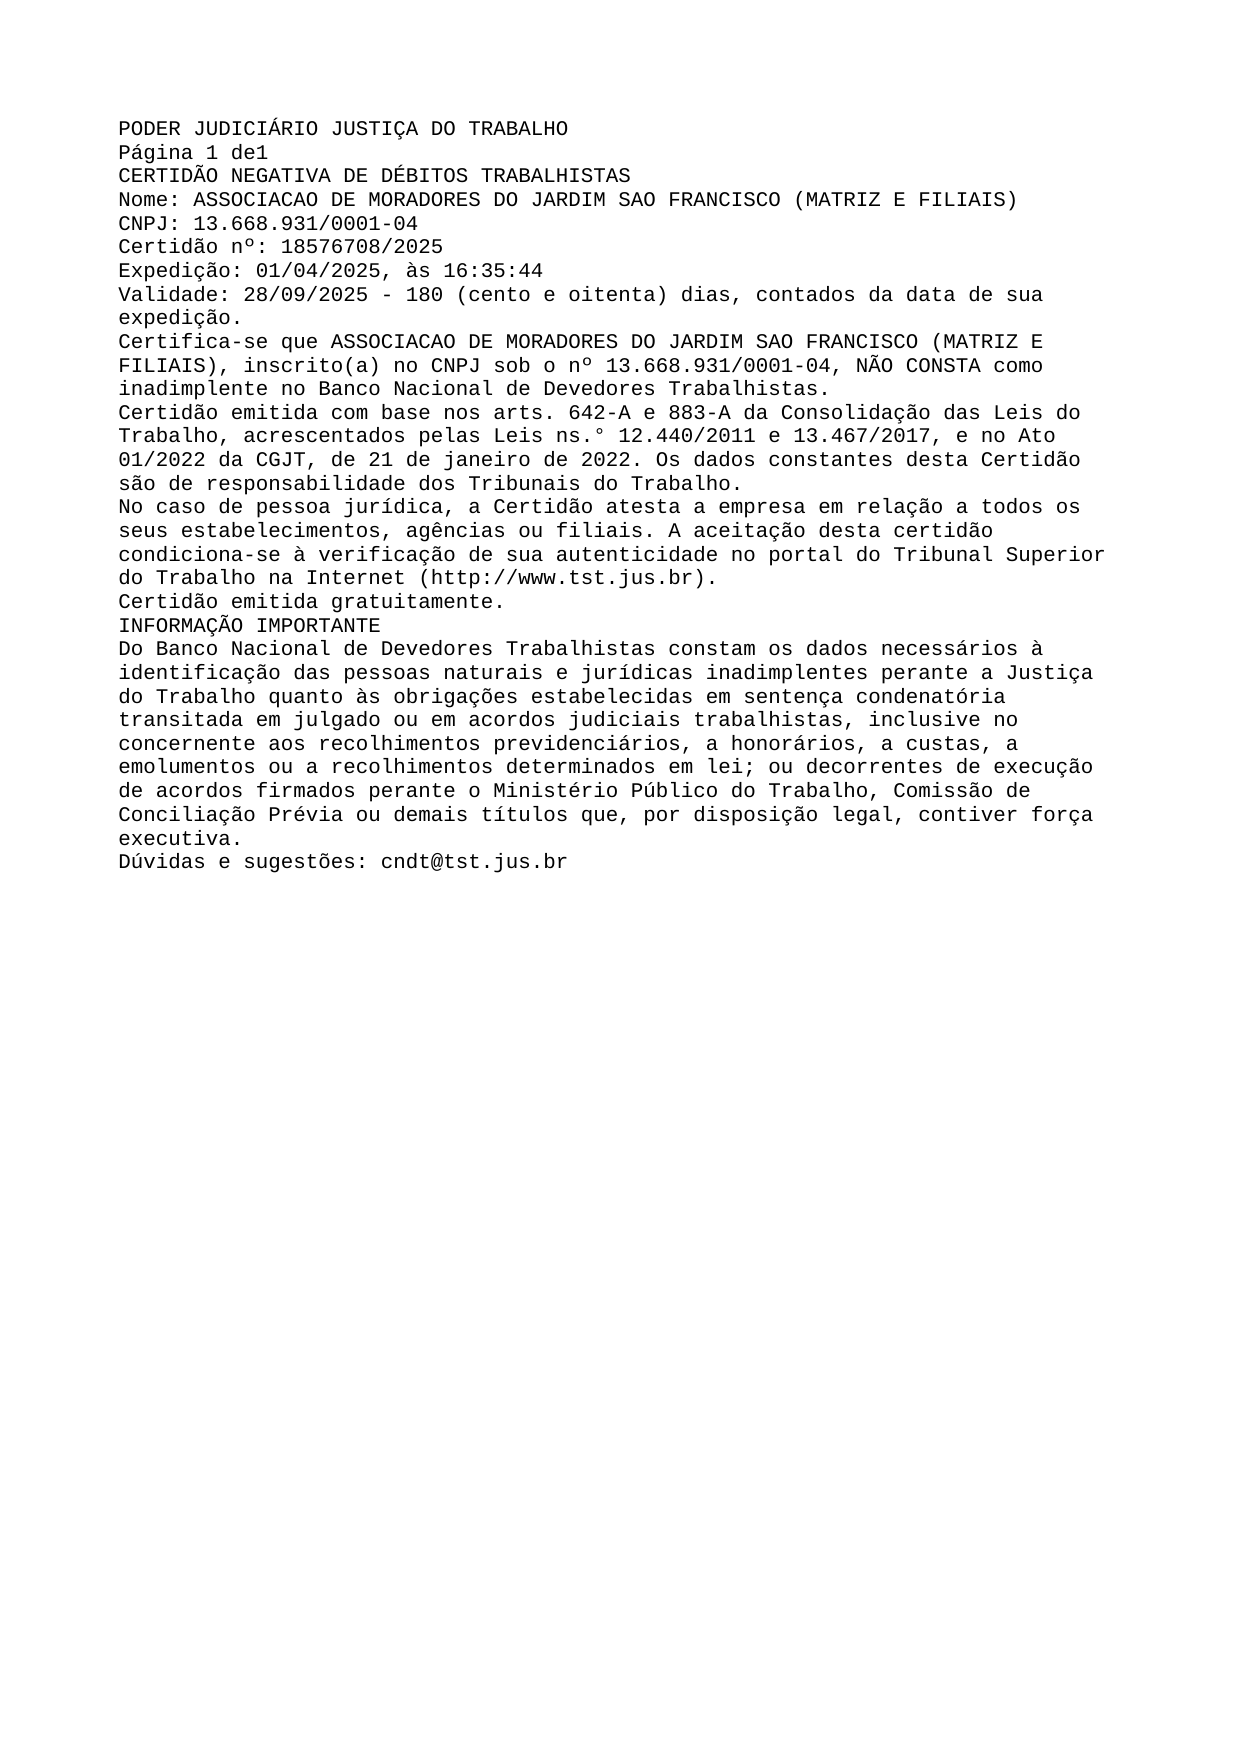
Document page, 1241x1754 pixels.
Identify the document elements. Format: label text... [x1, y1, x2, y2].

text Do Banco Nacional de Devedores Trabalhistas constam os dados necessários à identificação das pessoas naturais e jurídicas inadimplentes perante a Justiça do Trabalho quanto às obrigações estabelecidas em sentença condenatória transitada em julgado ou em acordos judiciais trabalhistas, inclusive no concernente aos recolhimentos previdenciários, a honorários, a custas, a emolumentos ou a recolhimentos determinados em lei; ou decorrentes de execução de acordos firmados perante o Ministério Público do Trabalho, Comissão de Conciliação Prévia ou demais títulos que, por disposição legal, contiver força executiva. [118, 638, 1122, 851]
text INFORMAÇÃO IMPORTANTE [118, 615, 1122, 638]
text PODER JUDICIÁRIO JUSTIÇA DO TRABALHO [118, 118, 1122, 142]
text Validade: 28/09/2025 - 180 (cento e oitenta) dias, contados da data de sua expedição. [118, 284, 1122, 331]
text No caso de pessoa jurídica, a Certidão atesta a empresa em relação a todos os seus estabelecimentos, agências ou filiais. A aceitação desta certidão condiciona-se à verificação de sua autenticidade no portal do Tribunal Superior do Trabalho na Internet (http://www.tst.jus.br). [118, 496, 1122, 591]
text Certifica-se que ASSOCIACAO DE MORADORES DO JARDIM SAO FRANCISCO (MATRIZ E FILIAIS), inscrito(a) no CNPJ sob o nº 13.668.931/0001-04, NÃO CONSTA como inadimplente no Banco Nacional de Devedores Trabalhistas. [118, 331, 1122, 402]
text Nome: ASSOCIACAO DE MORADORES DO JARDIM SAO FRANCISCO (MATRIZ E FILIAIS) [118, 189, 1122, 213]
text Certidão emitida com base nos arts. 642-A e 883-A da Consolidação das Leis do Trabalho, acrescentados pelas Leis ns.° 12.440/2011 e 13.467/2017, e no Ato 01/2022 da CGJT, de 21 de janeiro de 2022. Os dados constantes desta Certidão são de responsabilidade dos Tribunais do Trabalho. [118, 402, 1122, 496]
text Certidão nº: 18576708/2025 [118, 236, 1122, 260]
text CNPJ: 13.668.931/0001-04 [118, 213, 1122, 236]
text Certidão emitida gratuitamente. [118, 591, 1122, 615]
text Dúvidas e sugestões: cndt@tst.jus.br [118, 851, 1122, 875]
text CERTIDÃO NEGATIVA DE DÉBITOS TRABALHISTAS [118, 165, 1122, 189]
text Expedição: 01/04/2025, às 16:35:44 [118, 260, 1122, 284]
text Página 1 de1 [118, 142, 1122, 165]
